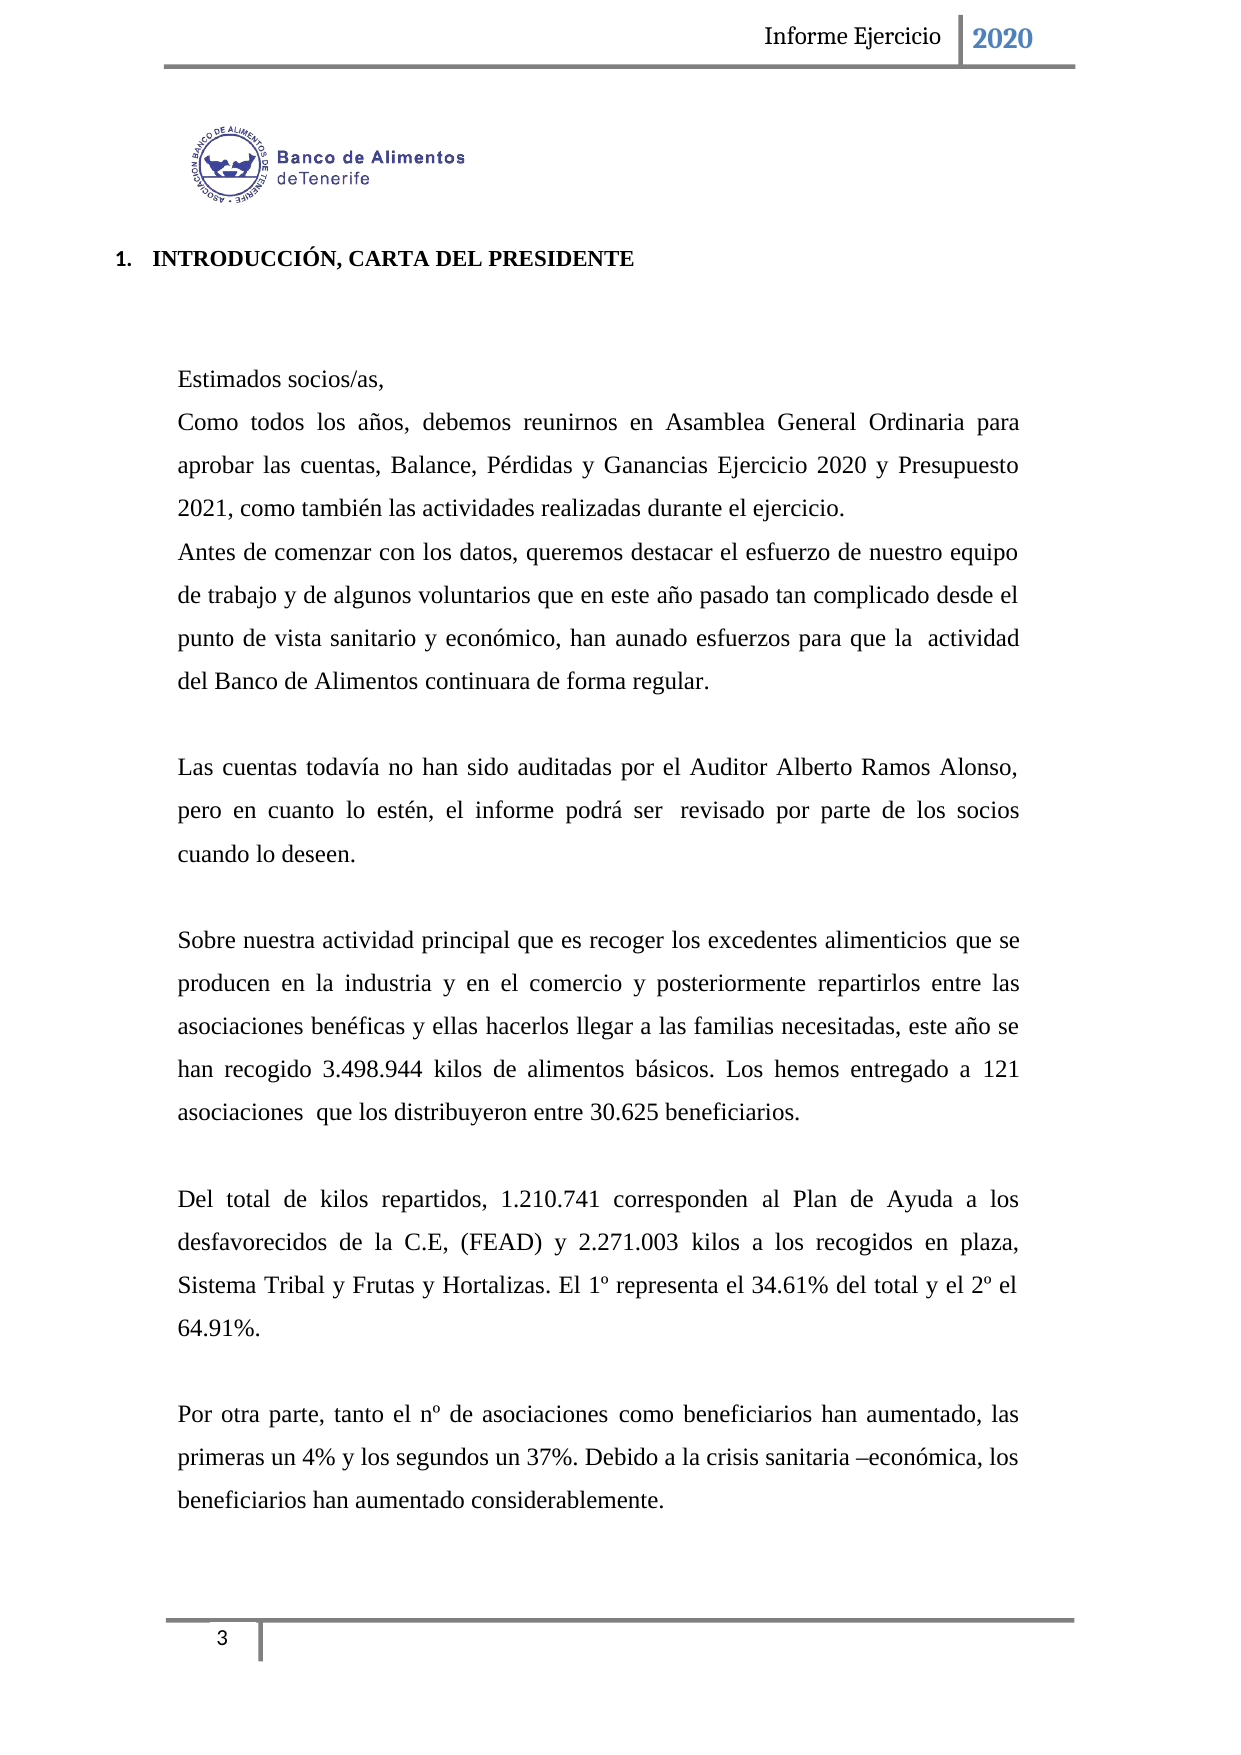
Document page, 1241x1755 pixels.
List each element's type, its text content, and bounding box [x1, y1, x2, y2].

list INTRODUCCIÓN, CARTA DEL PRESIDENTE [114, 244, 1157, 272]
text Las cuentas todavía no han sido auditadas por el Auditor Alberto Ramos Alonso, pero en cuanto lo estén, el informe podrá ser revisado por parte de los socios cuando lo deseen. [177, 752, 1019, 867]
text Sobre nuestra actividad principal que es recoger los excedentes alimenticios que se producen en la industria y en el comercio y posteriormente repartirlos entre las asociaciones benéficas y ellas hacerlos llegar a las familias necesitadas, este año se han recogido 3.498.944 kilos de alimentos básicos. Los hemos entregado a 121 asociaciones que los distribuyeron entre 30.625 beneficiarios. [177, 925, 1020, 1126]
text Como todos los años, debemos reunirnos en Asamblea General Ordinaria para aprobar las cuentas, Balance, Pérdidas y Ganancias Ejercicio 2020 y Presupuesto 2021, como también las actividades realizadas durante el ejercicio. [177, 407, 1020, 522]
text Por otra parte, tanto el nº de asociaciones como beneficiarios han aumentado, las primeras un 4% y los segundos un 37%. Debido a la crisis sanitaria –económica, los beneficiarios han aumentado considerablemente. [177, 1399, 1019, 1514]
text Antes de comenzar con los datos, queremos destacar el esfuerzo de nuestro equipo de trabajo y de algunos voluntarios que en este año pasado tan complicado desde el punto de vista sanitario y económico, han aunado esfuerzos para que la actividad del Banco de Alimentos continuara de forma regular. [177, 537, 1019, 695]
text Del total de kilos repartidos, 1.210.741 corresponden al Plan de Ayuda a los desfavorecidos de la C.E, (FEAD) y 2.271.003 kilos a los recogidos en plaza, Sistema Tribal y Frutas y Hortalizas. El 1º representa el 34.61% del total y el 2º el 64.91%. [177, 1184, 1019, 1342]
text Estimados socios/as, [177, 364, 1157, 393]
